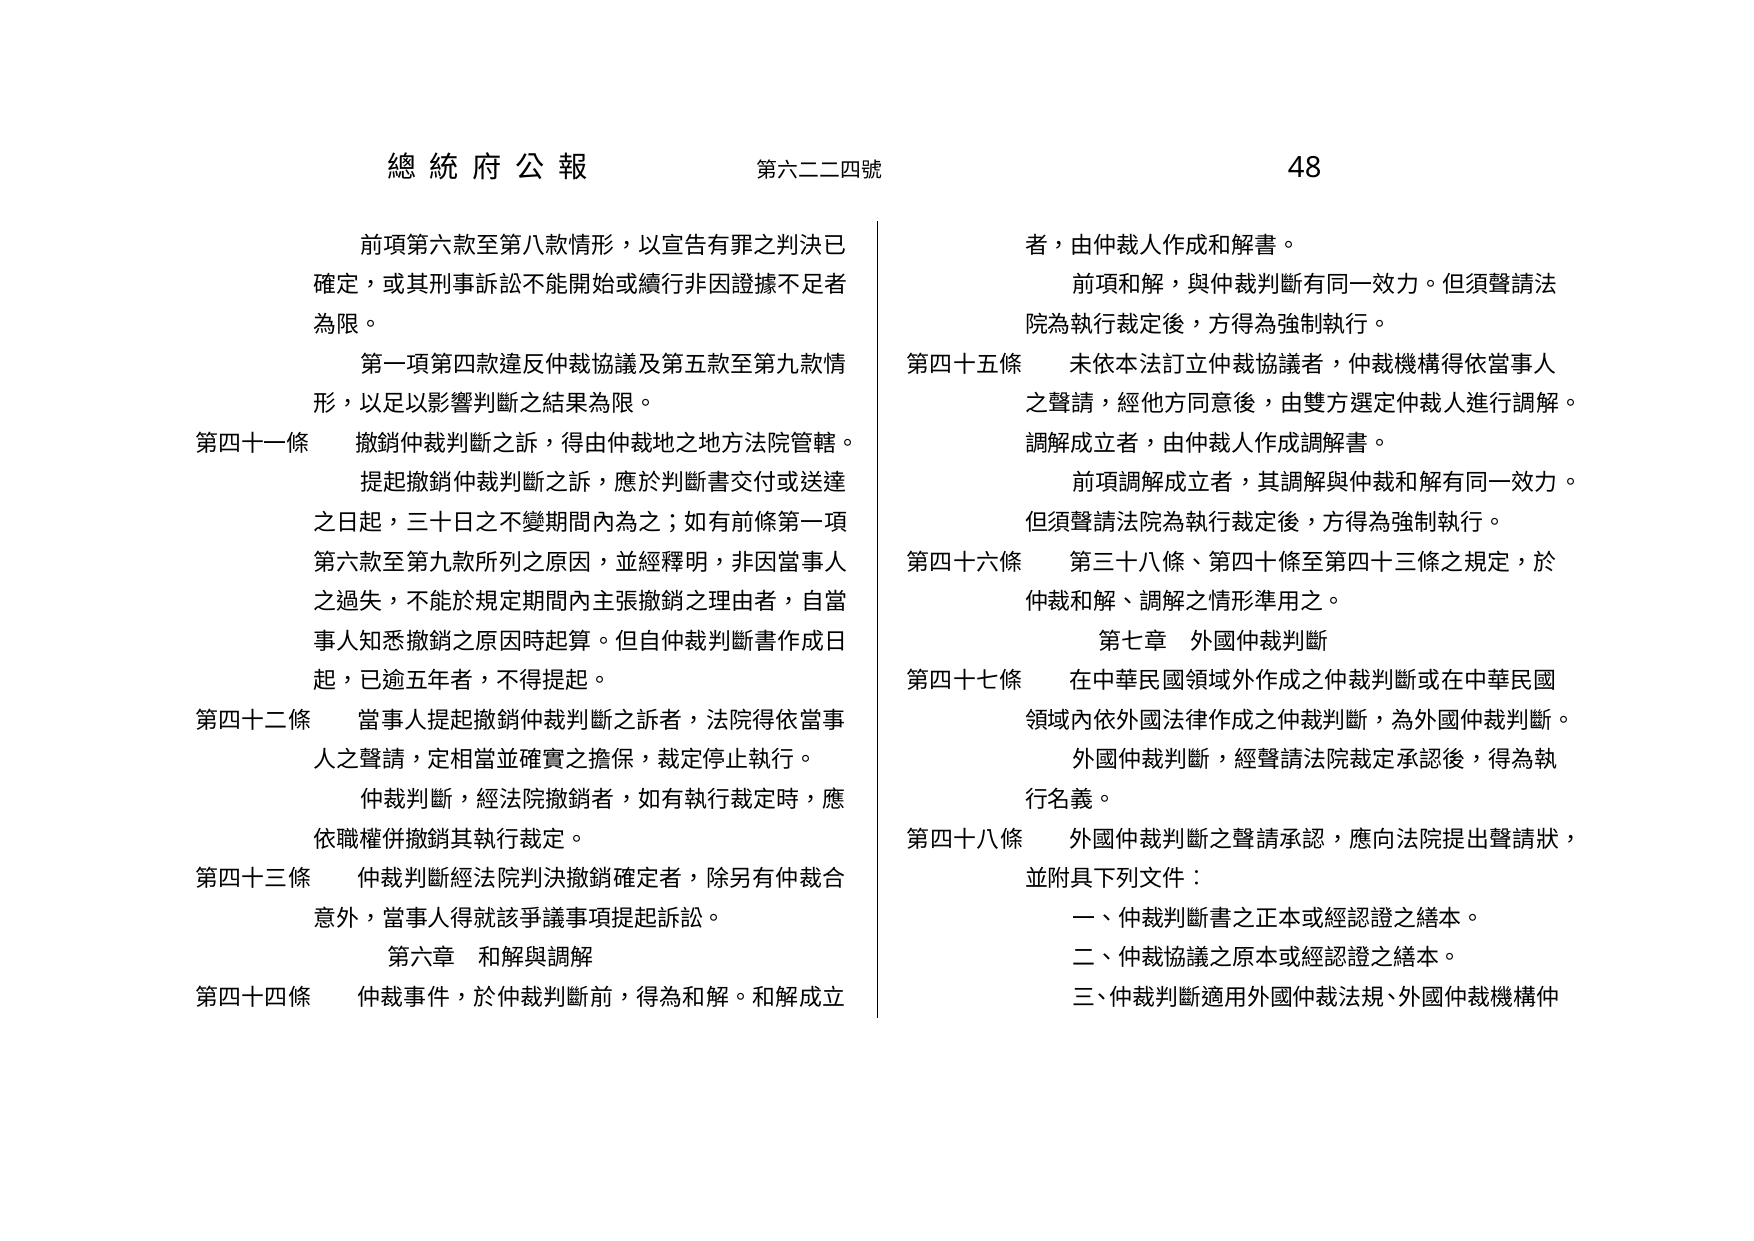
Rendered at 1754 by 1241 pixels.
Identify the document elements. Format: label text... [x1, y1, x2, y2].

text 三、仲裁判斷適用外國仲裁法規、外國仲裁機構仲 [1072, 974, 1559, 1013]
text 者，由仲裁人作成和解書。 [907, 222, 1559, 261]
text 第四十三條 仲裁判斷經法院判決撤銷確定者，除另有仲裁合意外，當事人得就該爭議事項提起訴訟。 [195, 855, 847, 934]
text 提起撤銷仲裁判斷之訴，應於判斷書交付或送達之日起，三十日之不變期間內為之；如有前條第一項第六款至第九款所列之原因，並經釋明，非因當事人之過失，不能於規定期間內主張撤銷之理由者，自當事人知悉撤銷之原因時起算。但自仲裁判斷書作成日起，已逾五年者，不得提起。 [313, 459, 847, 697]
text 第四十一條 撤銷仲裁判斷之訴，得由仲裁地之地方法院管轄。 [195, 419, 847, 459]
text 前項和解，與仲裁判斷有同一效力。但須聲請法院為執行裁定後，方得為強制執行。 [1025, 261, 1559, 340]
text 外國仲裁判斷，經聲請法院裁定承認後，得為執行名義。 [1025, 736, 1559, 815]
text 二、仲裁協議之原本或經認證之繕本。 [1072, 934, 1559, 974]
text 前項調解成立者，其調解與仲裁和解有同一效力。但須聲請法院為執行裁定後，方得為強制執行。 [1025, 459, 1559, 538]
text 第一項第四款違反仲裁協議及第五款至第九款情形，以足以影響判斷之結果為限。 [313, 340, 847, 419]
text 第四十五條 未依本法訂立仲裁協議者，仲裁機構得依當事人之聲請，經他方同意後，由雙方選定仲裁人進行調解。調解成立者，由仲裁人作成調解書。 [907, 340, 1559, 459]
text 第六章 和解與調解 [195, 934, 847, 974]
text 仲裁判斷，經法院撤銷者，如有執行裁定時，應依職權併撤銷其執行裁定。 [313, 776, 847, 855]
text 第四十八條 外國仲裁判斷之聲請承認，應向法院提出聲請狀，並附具下列文件︰ [907, 815, 1559, 894]
text 第七章 外國仲裁判斷 [907, 617, 1559, 657]
text 第四十四條 仲裁事件，於仲裁判斷前，得為和解。和解成立 [195, 974, 847, 1013]
text 第四十七條 在中華民國領域外作成之仲裁判斷或在中華民國領域內依外國法律作成之仲裁判斷，為外國仲裁判斷。 [907, 657, 1559, 736]
text 前項第六款至第八款情形，以宣告有罪之判決已確定，或其刑事訴訟不能開始或續行非因證據不足者為限。 [313, 222, 847, 340]
text 一、仲裁判斷書之正本或經認證之繕本。 [1072, 894, 1559, 934]
text 第四十二條 當事人提起撤銷仲裁判斷之訴者，法院得依當事人之聲請，定相當並確實之擔保，裁定停止執行。 [195, 697, 847, 776]
text 第四十六條 第三十八條、第四十條至第四十三條之規定，於仲裁和解、調解之情形準用之。 [907, 538, 1559, 617]
